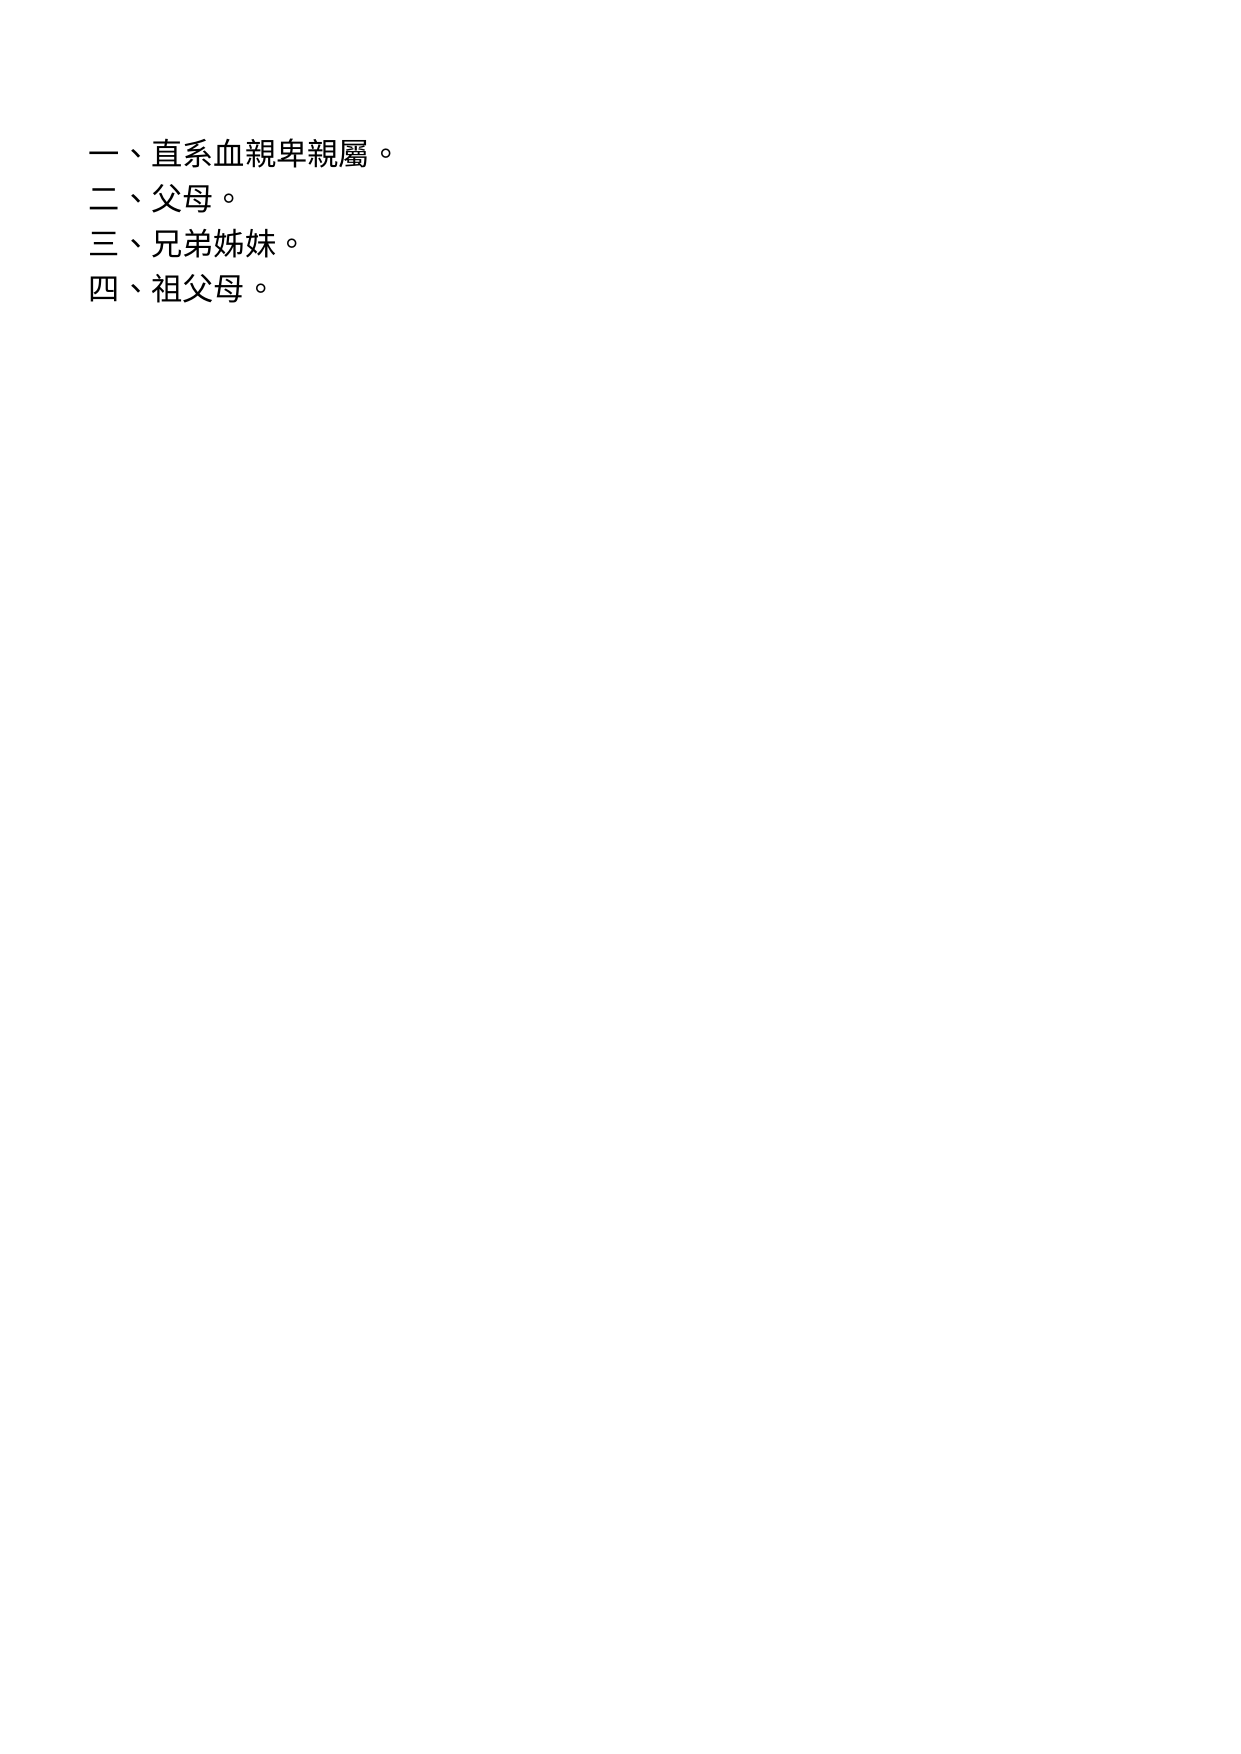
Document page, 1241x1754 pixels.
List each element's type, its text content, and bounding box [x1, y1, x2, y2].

text 一、直系血親卑親屬。 [89, 129, 1152, 174]
text 三、兄弟姊妹。 [89, 219, 1152, 264]
text 二、父母。 [89, 174, 1152, 219]
text 四、祖父母。 [89, 264, 1152, 309]
